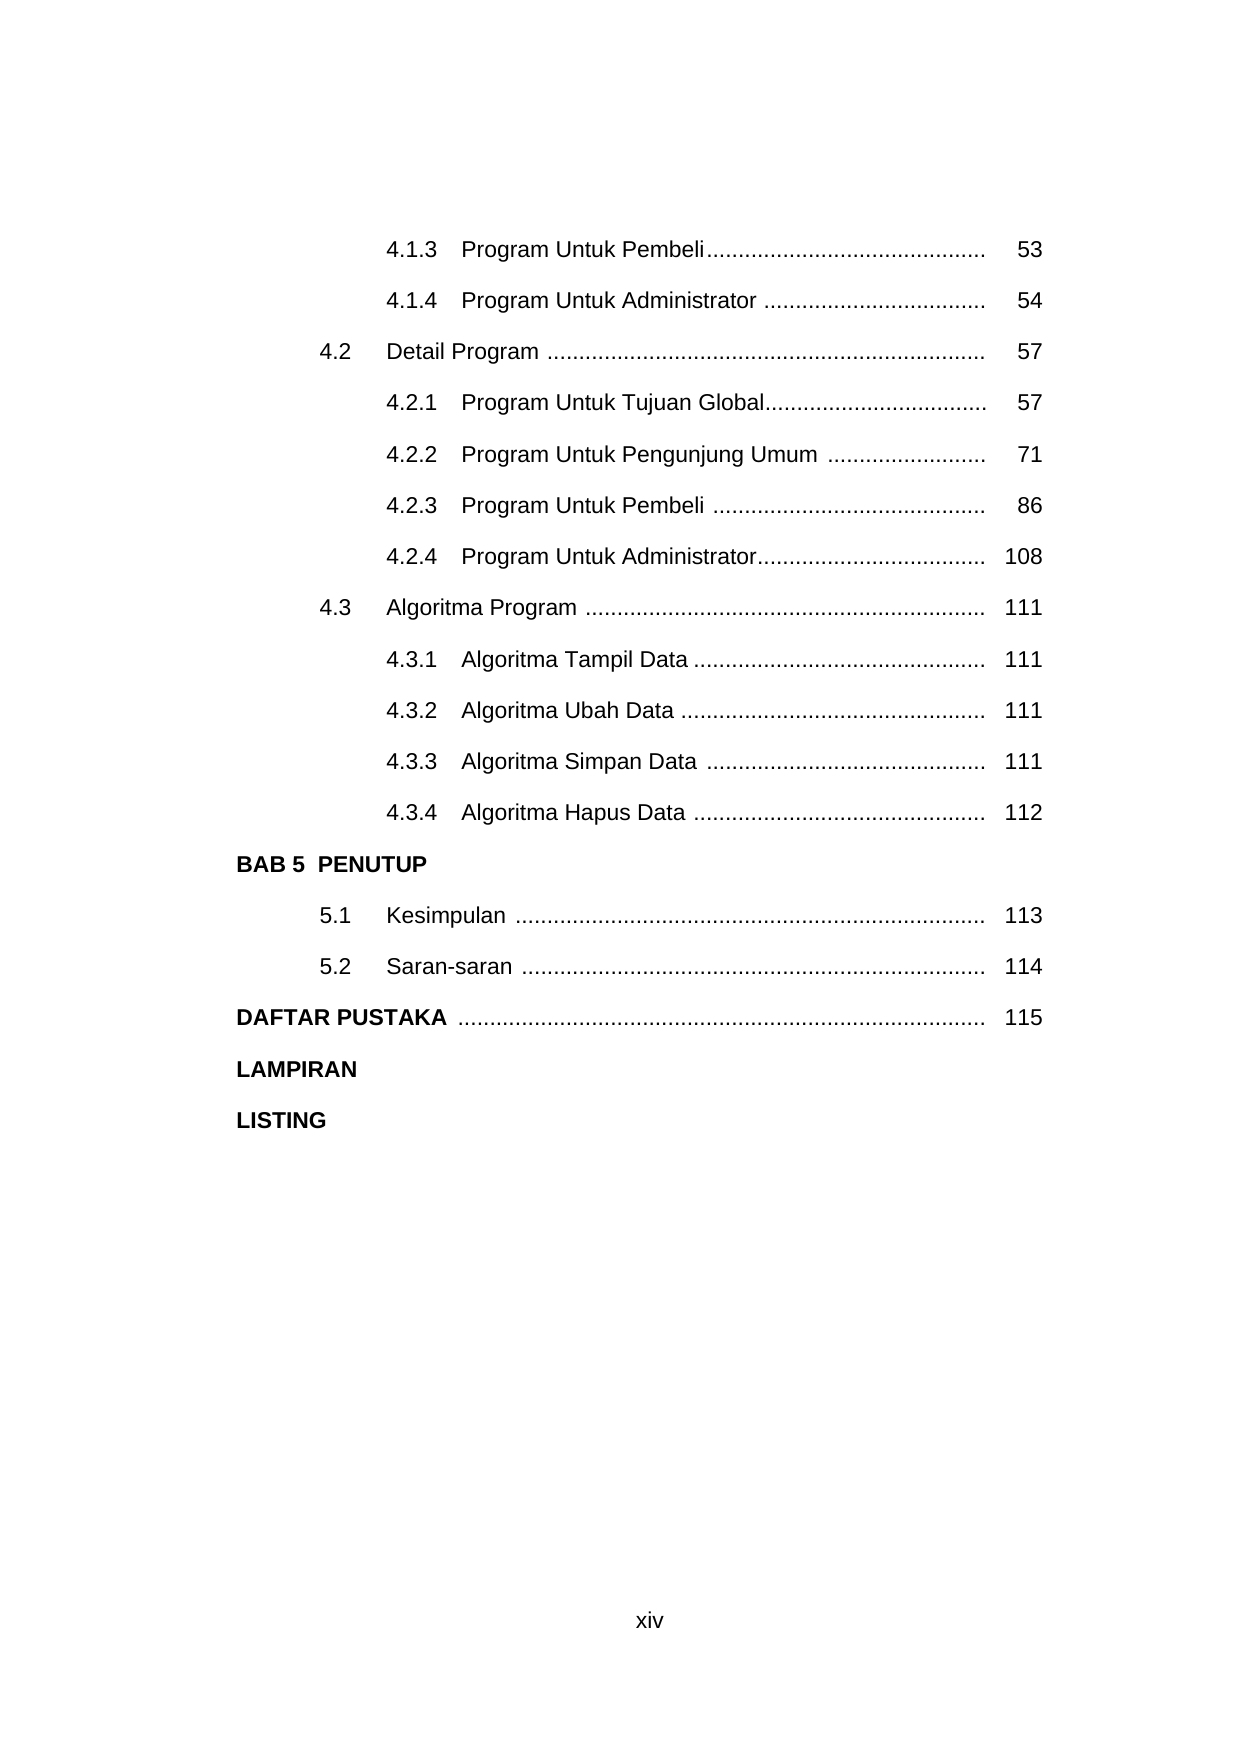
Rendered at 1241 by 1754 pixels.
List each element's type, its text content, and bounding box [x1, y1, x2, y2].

text 4.2.1 Program Untuk Tujuan Global ................................... 57 [386, 390, 1063, 416]
text 4.3.4 Algoritma Hapus Data .............................................. 112 [386, 800, 1063, 826]
text 4.1.4 Program Untuk Administrator ................................... 54 [386, 287, 1063, 313]
text 5.1 Kesimpulan .......................................................................... 113 [319, 902, 1063, 928]
text 5.2 Saran-saran ......................................................................... 114 [319, 954, 1063, 979]
text LISTING [236, 1107, 1063, 1133]
text 4.3 Algoritma Program ............................................................... 111 [319, 595, 1063, 621]
text 4.1.3 Program Untuk Pembeli ............................................ 53 [386, 236, 1063, 262]
text DAFTAR PUSTAKA ................................................................................... 115 [236, 1005, 1063, 1031]
text 4.3.3 Algoritma Simpan Data ............................................ 111 [386, 749, 1063, 774]
text LAMPIRAN [236, 1056, 1063, 1082]
text 4.2.2 Program Untuk Pengunjung Umum ......................... 71 [386, 441, 1063, 467]
subtitle BAB 5 PENUTUP [236, 851, 1063, 877]
text 4.2 Detail Program ..................................................................... 57 [319, 339, 1063, 364]
text 4.2.3 Program Untuk Pembeli ........................................... 86 [386, 492, 1063, 518]
text 4.3.1 Algoritma Tampil Data .............................................. 111 [386, 646, 1063, 672]
text 4.3.2 Algoritma Ubah Data ................................................ 111 [386, 697, 1063, 723]
text 4.2.4 Program Untuk Administrator .................................... 108 [386, 544, 1063, 569]
